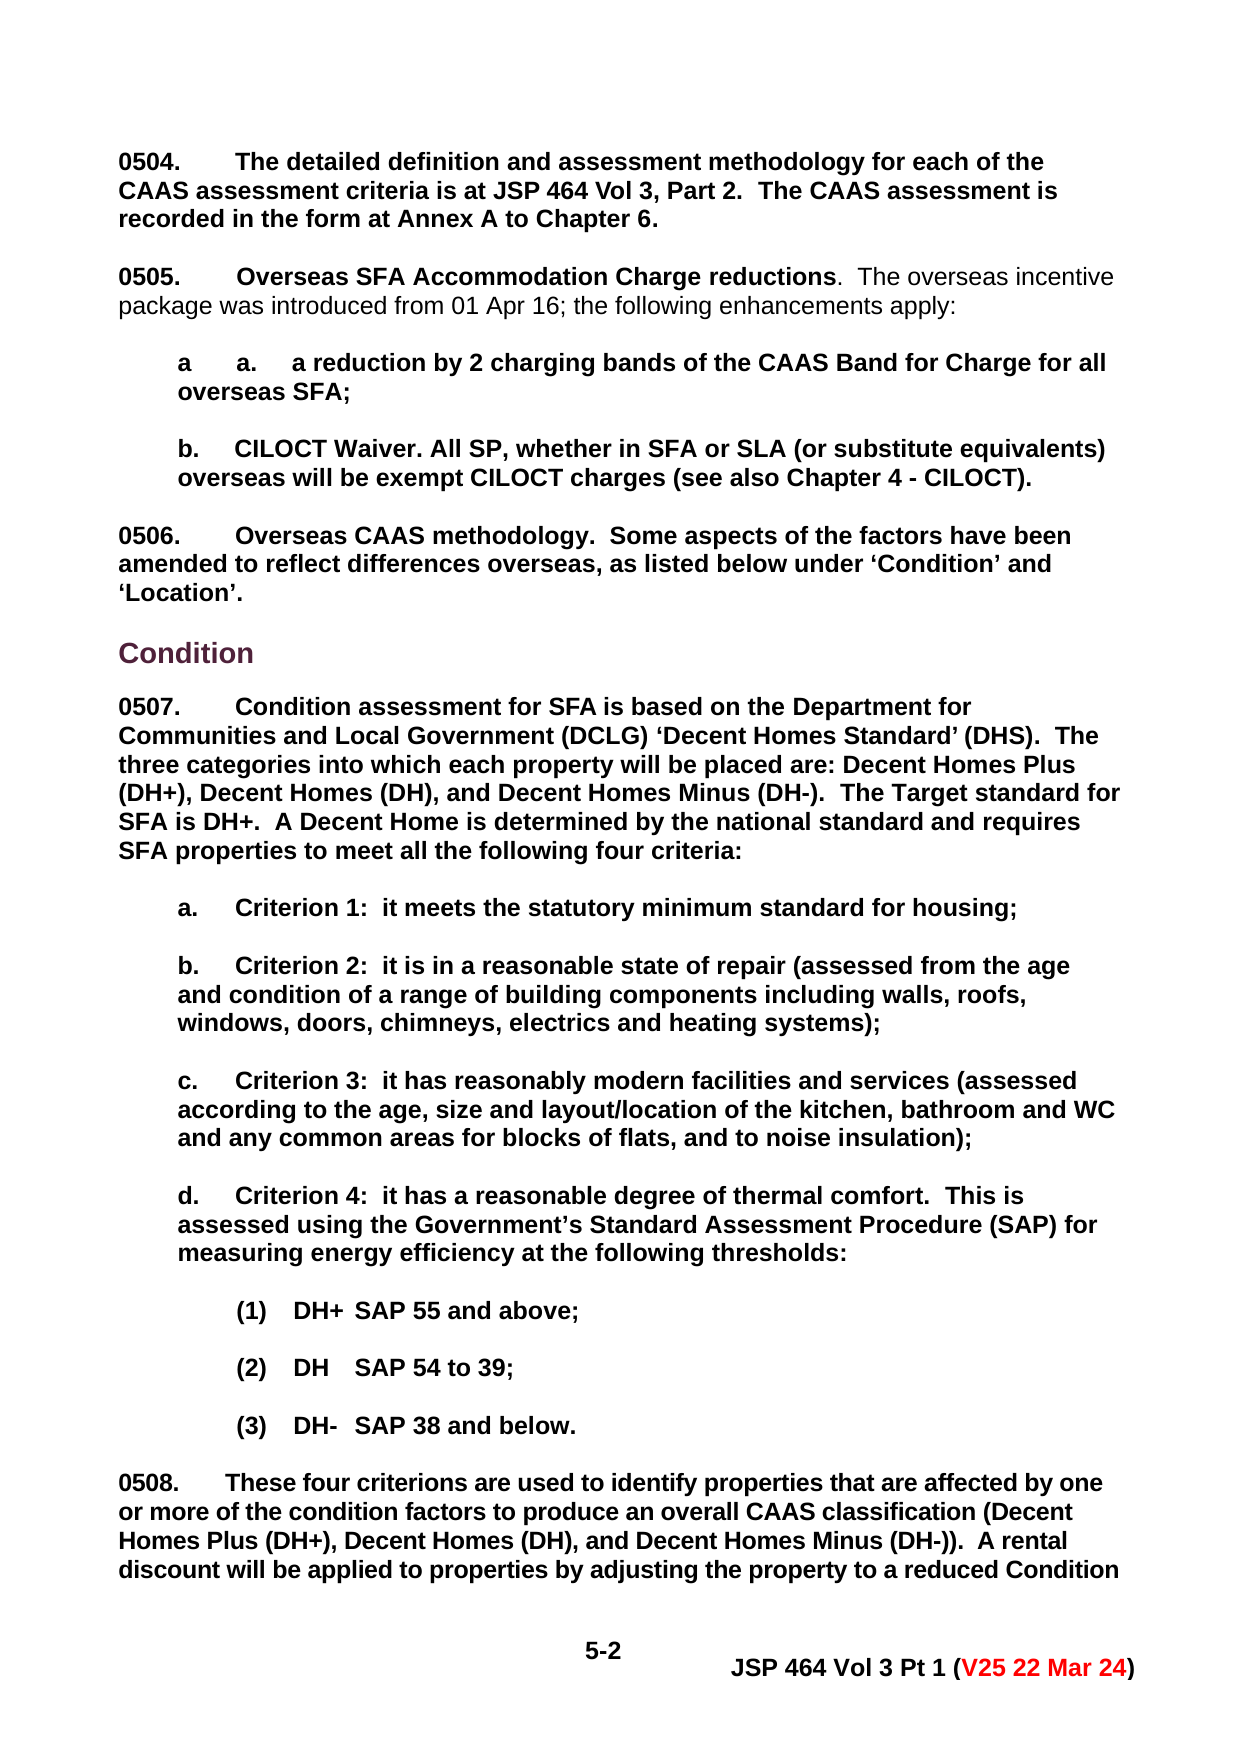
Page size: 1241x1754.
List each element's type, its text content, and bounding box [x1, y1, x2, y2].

text 0506. Overseas CAAS methodology. Some aspects of the factors have been amended to reflect differences overseas, as listed below under ‘Condition’ and ‘Location’. [118, 521, 1122, 607]
text (2) DH SAP 54 to 39; [236, 1353, 1122, 1382]
list a. a reduction by 2 charging bands of the CAAS Band for Charge for all overseas SFA; [177, 348, 1122, 406]
text c. Criterion 3: it has reasonably modern facilities and services (assessed according to the age, size and layout/location of the kitchen, bathroom and WC and any common areas for blocks of flats, and to noise insulation); [177, 1066, 1122, 1152]
text b. CILOCT Waiver. All SP, whether in SFA or SLA (or substitute equivalents) overseas will be exempt CILOCT charges (see also Chapter 4 - CILOCT). [177, 434, 1122, 492]
text (1) DH+ SAP 55 and above; [236, 1296, 1122, 1324]
text 0507. Condition assessment for SFA is based on the Department for Communities and Local Government (DCLG) ‘Decent Homes Standard’ (DHS). The three categories into which each property will be placed are: Decent Homes Plus (DH+), Decent Homes (DH), and Decent Homes Minus (DH-). The Target standard for SFA is DH+. A Decent Home is determined by the national standard and requires SFA properties to meet all the following four criteria: [118, 692, 1122, 864]
text Condition [118, 636, 1122, 669]
text 0504. The detailed definition and assessment methodology for each of the CAAS assessment criteria is at JSP 464 Vol 3, Part 2. The CAAS assessment is recorded in the form at Annex A to Chapter 6. [118, 147, 1122, 233]
text 0508. These four criterions are used to identify properties that are affected by one or more of the condition factors to produce an overall CAAS classification (Decent Homes Plus (DH+), Decent Homes (DH), and Decent Homes Minus (DH-)). A rental discount will be applied to properties by adjusting the property to a reduced Condition [118, 1468, 1122, 1583]
text d. Criterion 4: it has a reasonable degree of thermal comfort. This is assessed using the Government’s Standard Assessment Procedure (SAP) for measuring energy efficiency at the following thresholds: [177, 1181, 1122, 1267]
text 0505. Overseas SFA Accommodation Charge reductions. The overseas incentive package was introduced from 01 Apr 16; the following enhancements apply: [118, 262, 1122, 319]
text b. Criterion 2: it is in a reasonable state of repair (assessed from the age and condition of a range of building components including walls, roofs, windows, doors, chimneys, electrics and heating systems); [177, 951, 1122, 1037]
text (3) DH- SAP 38 and below. [236, 1411, 1122, 1439]
text a. Criterion 1: it meets the statutory minimum standard for housing; [177, 893, 1122, 922]
